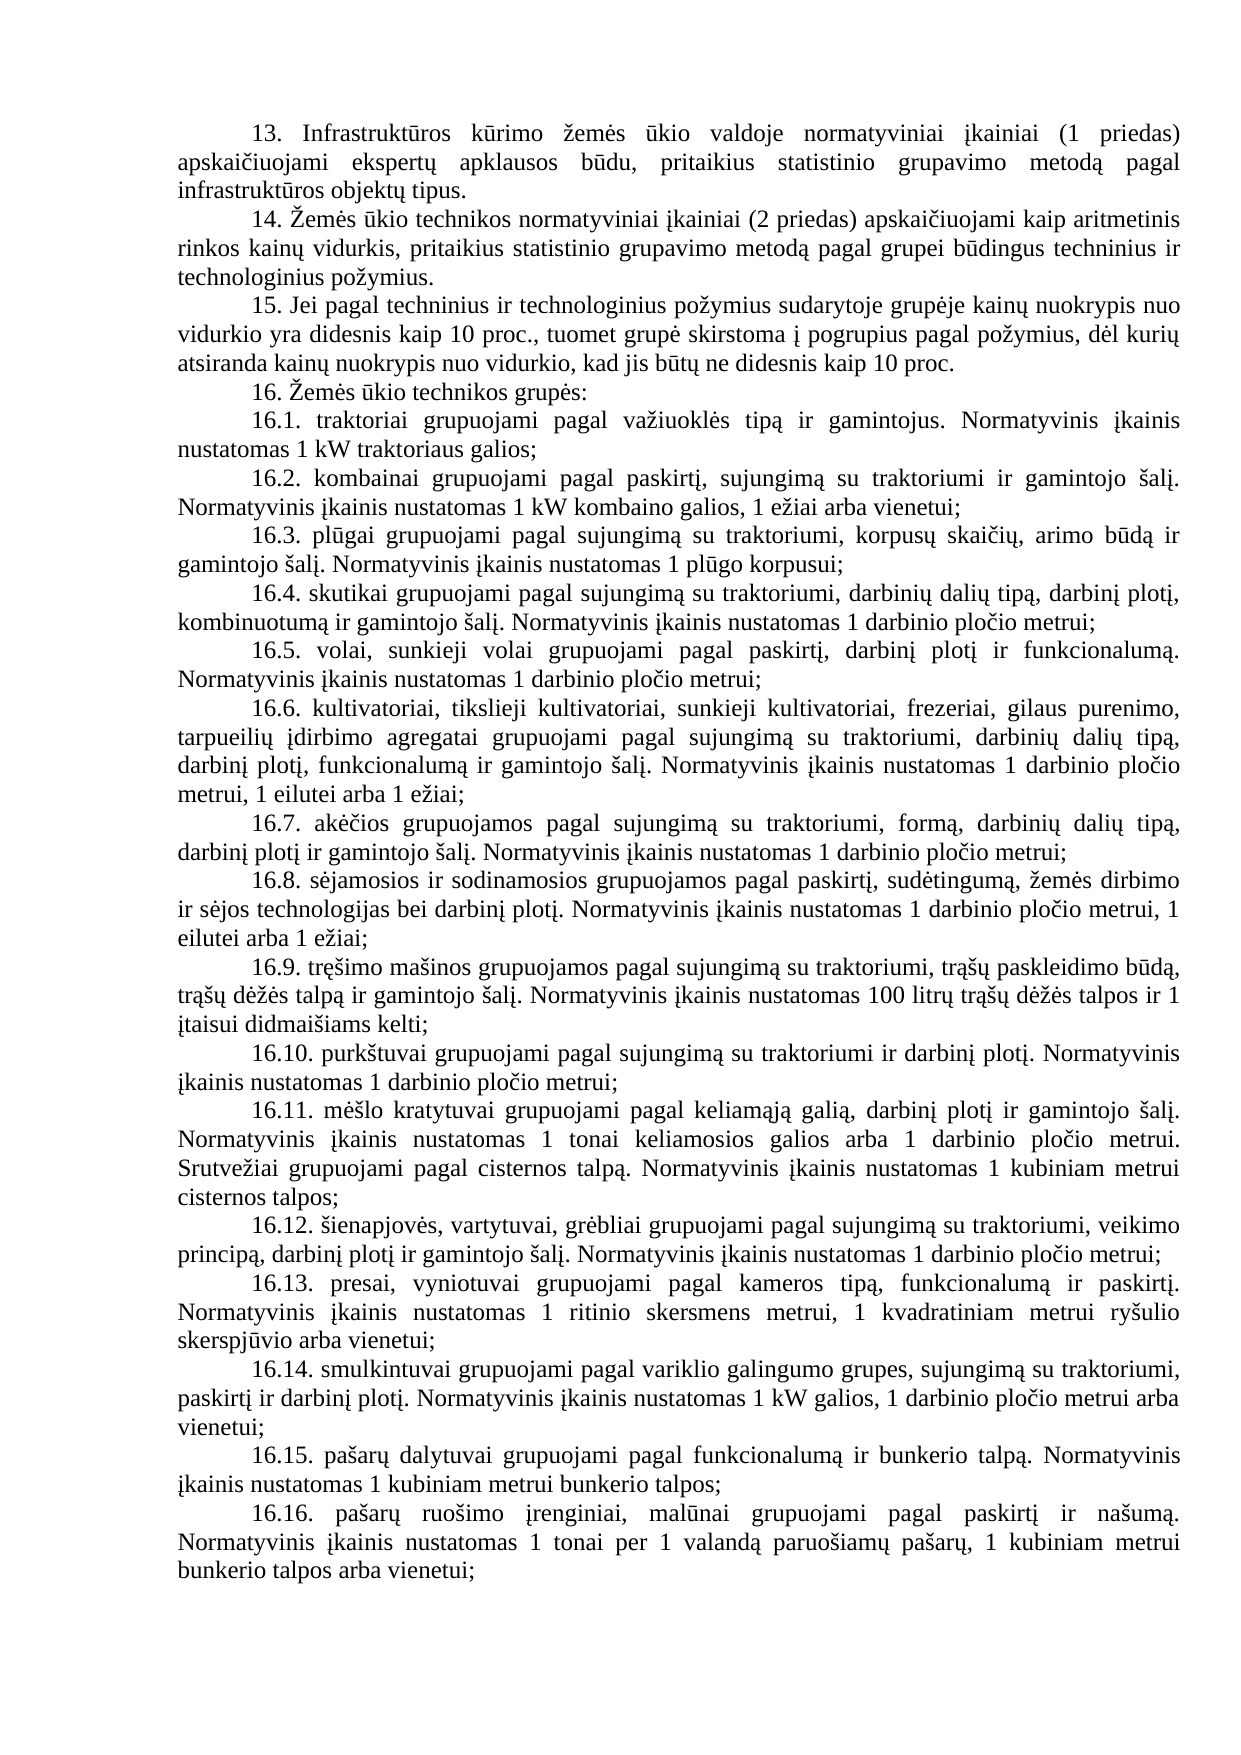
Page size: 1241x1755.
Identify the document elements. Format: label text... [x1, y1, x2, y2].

text 16.16. pašarų ruošimo įrenginiai, malūnai grupuojami pagal paskirtį ir našumą. Normatyvinis įkainis nustatomas 1 tonai per 1 valandą paruošiamų pašarų, 1 kubiniam metrui bunkerio talpos arba vienetui; [177, 1498, 1181, 1584]
text 16.1. traktoriai grupuojami pagal važiuoklės tipą ir gamintojus. Normatyvinis įkainis nustatomas 1 kW traktoriaus galios; [177, 406, 1181, 463]
text 16.14. smulkintuvai grupuojami pagal variklio galingumo grupes, sujungimą su traktoriumi, paskirtį ir darbinį plotį. Normatyvinis įkainis nustatomas 1 kW galios, 1 darbinio pločio metrui arba vienetui; [177, 1354, 1181, 1441]
text 16.10. purkštuvai grupuojami pagal sujungimą su traktoriumi ir darbinį plotį. Normatyvinis įkainis nustatomas 1 darbinio pločio metrui; [177, 1038, 1181, 1096]
text 16. Žemės ūkio technikos grupės: [177, 377, 1181, 406]
text 16.3. plūgai grupuojami pagal sujungimą su traktoriumi, korpusų skaičių, arimo būdą ir gamintojo šalį. Normatyvinis įkainis nustatomas 1 plūgo korpusui; [177, 521, 1181, 578]
text 16.8. sėjamosios ir sodinamosios grupuojamos pagal paskirtį, sudėtingumą, žemės dirbimo ir sėjos technologijas bei darbinį plotį. Normatyvinis įkainis nustatomas 1 darbinio pločio metrui, 1 eilutei arba 1 ežiai; [177, 866, 1181, 952]
text 16.15. pašarų dalytuvai grupuojami pagal funkcionalumą ir bunkerio talpą. Normatyvinis įkainis nustatomas 1 kubiniam metrui bunkerio talpos; [177, 1441, 1181, 1498]
text 16.13. presai, vyniotuvai grupuojami pagal kameros tipą, funkcionalumą ir paskirtį. Normatyvinis įkainis nustatomas 1 ritinio skersmens metrui, 1 kvadratiniam metrui ryšulio skerspjūvio arba vienetui; [177, 1268, 1181, 1354]
text 16.6. kultivatoriai, tikslieji kultivatoriai, sunkieji kultivatoriai, frezeriai, gilaus purenimo, tarpueilių įdirbimo agregatai grupuojami pagal sujungimą su traktoriumi, darbinių dalių tipą, darbinį plotį, funkcionalumą ir gamintojo šalį. Normatyvinis įkainis nustatomas 1 darbinio pločio metrui, 1 eilutei arba 1 ežiai; [177, 693, 1181, 808]
text 14. Žemės ūkio technikos normatyviniai įkainiai (2 priedas) apskaičiuojami kaip aritmetinis rinkos kainų vidurkis, pritaikius statistinio grupavimo metodą pagal grupei būdingus techninius ir technologinius požymius. [177, 204, 1181, 291]
text 16.11. mėšlo kratytuvai grupuojami pagal keliamąją galią, darbinį plotį ir gamintojo šalį. Normatyvinis įkainis nustatomas 1 tonai keliamosios galios arba 1 darbinio pločio metrui. Srutvežiai grupuojami pagal cisternos talpą. Normatyvinis įkainis nustatomas 1 kubiniam metrui cisternos talpos; [177, 1096, 1181, 1211]
text 16.7. akėčios grupuojamos pagal sujungimą su traktoriumi, formą, darbinių dalių tipą, darbinį plotį ir gamintojo šalį. Normatyvinis įkainis nustatomas 1 darbinio pločio metrui; [177, 808, 1181, 866]
text 16.2. kombainai grupuojami pagal paskirtį, sujungimą su traktoriumi ir gamintojo šalį. Normatyvinis įkainis nustatomas 1 kW kombaino galios, 1 ežiai arba vienetui; [177, 463, 1181, 521]
text 16.12. šienapjovės, vartytuvai, grėbliai grupuojami pagal sujungimą su traktoriumi, veikimo principą, darbinį plotį ir gamintojo šalį. Normatyvinis įkainis nustatomas 1 darbinio pločio metrui; [177, 1211, 1181, 1268]
text 16.4. skutikai grupuojami pagal sujungimą su traktoriumi, darbinių dalių tipą, darbinį plotį, kombinuotumą ir gamintojo šalį. Normatyvinis įkainis nustatomas 1 darbinio pločio metrui; [177, 578, 1181, 636]
text 13. Infrastruktūros kūrimo žemės ūkio valdoje normatyviniai įkainiai (1 priedas) apskaičiuojami ekspertų apklausos būdu, pritaikius statistinio grupavimo metodą pagal infrastruktūros objektų tipus. [177, 118, 1181, 204]
text 15. Jei pagal techninius ir technologinius požymius sudarytoje grupėje kainų nuokrypis nuo vidurkio yra didesnis kaip 10 proc., tuomet grupė skirstoma į pogrupius pagal požymius, dėl kurių atsiranda kainų nuokrypis nuo vidurkio, kad jis būtų ne didesnis kaip 10 proc. [177, 291, 1181, 377]
text 16.9. tręšimo mašinos grupuojamos pagal sujungimą su traktoriumi, trąšų paskleidimo būdą, trąšų dėžės talpą ir gamintojo šalį. Normatyvinis įkainis nustatomas 100 litrų trąšų dėžės talpos ir 1 įtaisui didmaišiams kelti; [177, 952, 1181, 1038]
text 16.5. volai, sunkieji volai grupuojami pagal paskirtį, darbinį plotį ir funkcionalumą. Normatyvinis įkainis nustatomas 1 darbinio pločio metrui; [177, 636, 1181, 693]
